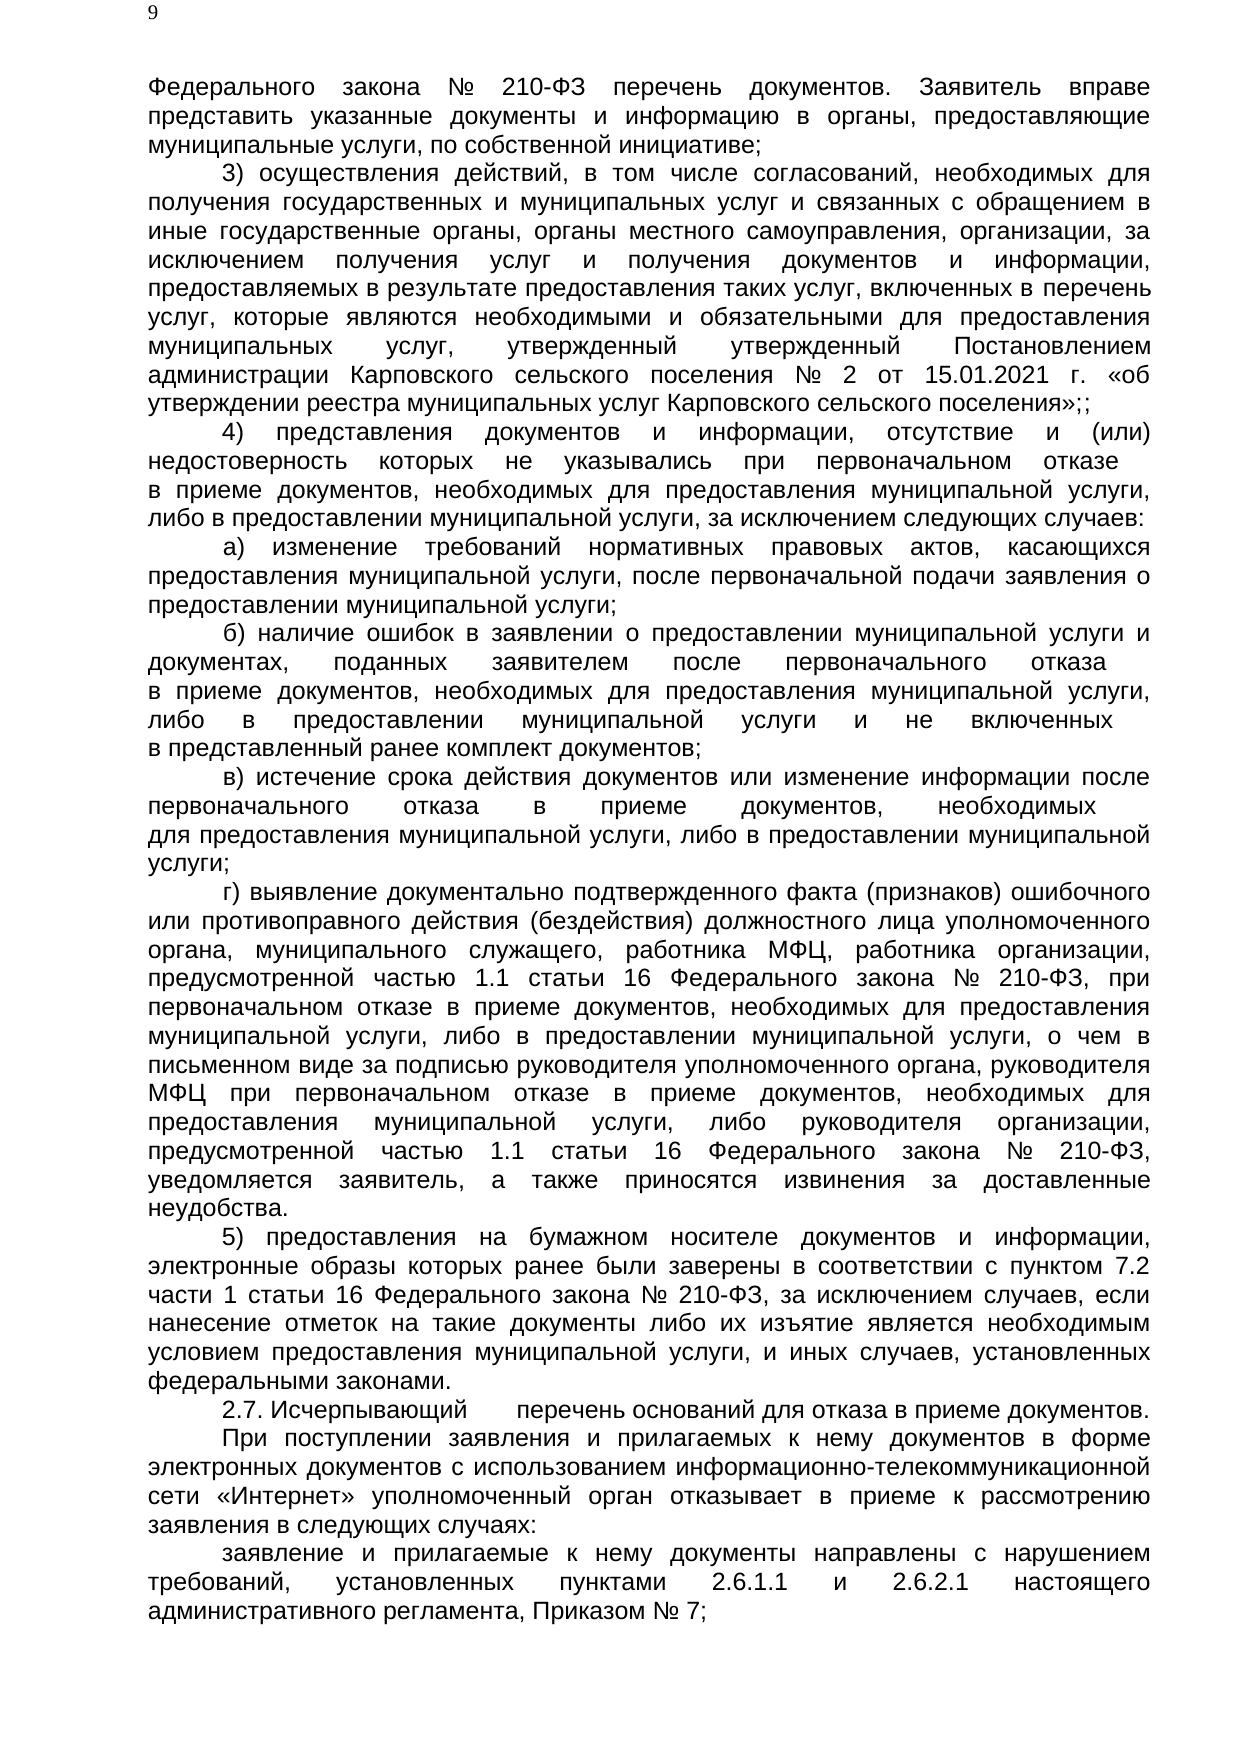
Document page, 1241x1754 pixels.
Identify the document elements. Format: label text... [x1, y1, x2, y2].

text Федерального закона № 210-ФЗ перечень документов. Заявитель вправе представить указанные документы и информацию в органы, предоставляющие муниципальные услуги, по собственной инициативе; [148, 72, 1152, 158]
text заявление и прилагаемые к нему документы направлены с нарушением требований, установленных пунктами 2.6.1.1 и 2.6.2.1 настоящего административного регламента, Приказом № 7; [148, 1538, 1152, 1625]
text 2.7. Исчерпывающий перечень оснований для отказа в приеме документов. [148, 1395, 1152, 1423]
text 5) предоставления на бумажном носителе документов и информации, электронные образы которых ранее были заверены в соответствии с пунктом 7.2 части 1 статьи 16 Федерального закона № 210-ФЗ, за исключением случаев, если нанесение отметок на такие документы либо их изъятие является необходимым условием предоставления муниципальной услуги, и иных случаев, установленных федеральными законами. [148, 1222, 1152, 1395]
text г) выявление документально подтвержденного факта (признаков) ошибочного или противоправного действия (бездействия) должностного лица уполномоченного органа, муниципального служащего, работника МФЦ, работника организации, предусмотренной частью 1.1 статьи 16 Федерального закона № 210-ФЗ, при первоначальном отказе в приеме документов, необходимых для предоставления муниципальной услуги, либо в предоставлении муниципальной услуги, о чем в письменном виде за подписью руководителя уполномоченного органа, руководителя МФЦ при первоначальном отказе в приеме документов, необходимых для предоставления муниципальной услуги, либо руководителя организации, предусмотренной частью 1.1 статьи 16 Федерального закона № 210-ФЗ, уведомляется заявитель, а также приносятся извинения за доставленные неудобства. [148, 877, 1152, 1222]
text а) изменение требований нормативных правовых актов, касающихся предоставления муниципальной услуги, после первоначальной подачи заявления о предоставлении муниципальной услуги; [148, 532, 1152, 618]
text 4) представления документов и информации, отсутствие и (или) недостоверность которых не указывались при первоначальном отказе в приеме документов, необходимых для предоставления муниципальной услуги, либо в предоставлении муниципальной услуги, за исключением следующих случаев: [148, 417, 1152, 532]
text При поступлении заявления и прилагаемых к нему документов в форме электронных документов с использованием информационно-телекоммуникационной сети «Интернет» уполномоченный орган отказывает в приеме к рассмотрению заявления в следующих случаях: [148, 1423, 1152, 1538]
text 3) осуществления действий, в том числе согласований, необходимых для получения государственных и муниципальных услуг и связанных с обращением в иные государственные органы, органы местного самоуправления, организации, за исключением получения услуг и получения документов и информации, предоставляемых в результате предоставления таких услуг, включенных в перечень услуг, которые являются необходимыми и обязательными для предоставления муниципальных услуг, утвержденный утвержденный Постановлением администрации Карповского сельского поселения № 2 от 15.01.2021 г. «об утверждении реестра муниципальных услуг Карповского сельского поселения»;; [148, 158, 1152, 417]
text в) истечение срока действия документов или изменение информации после первоначального отказа в приеме документов, необходимых для предоставления муниципальной услуги, либо в предоставлении муниципальной услуги; [148, 762, 1152, 877]
text б) наличие ошибок в заявлении о предоставлении муниципальной услуги и документах, поданных заявителем после первоначального отказа в приеме документов, необходимых для предоставления муниципальной услуги, либо в предоставлении муниципальной услуги и не включенных в представленный ранее комплект документов; [148, 618, 1152, 762]
